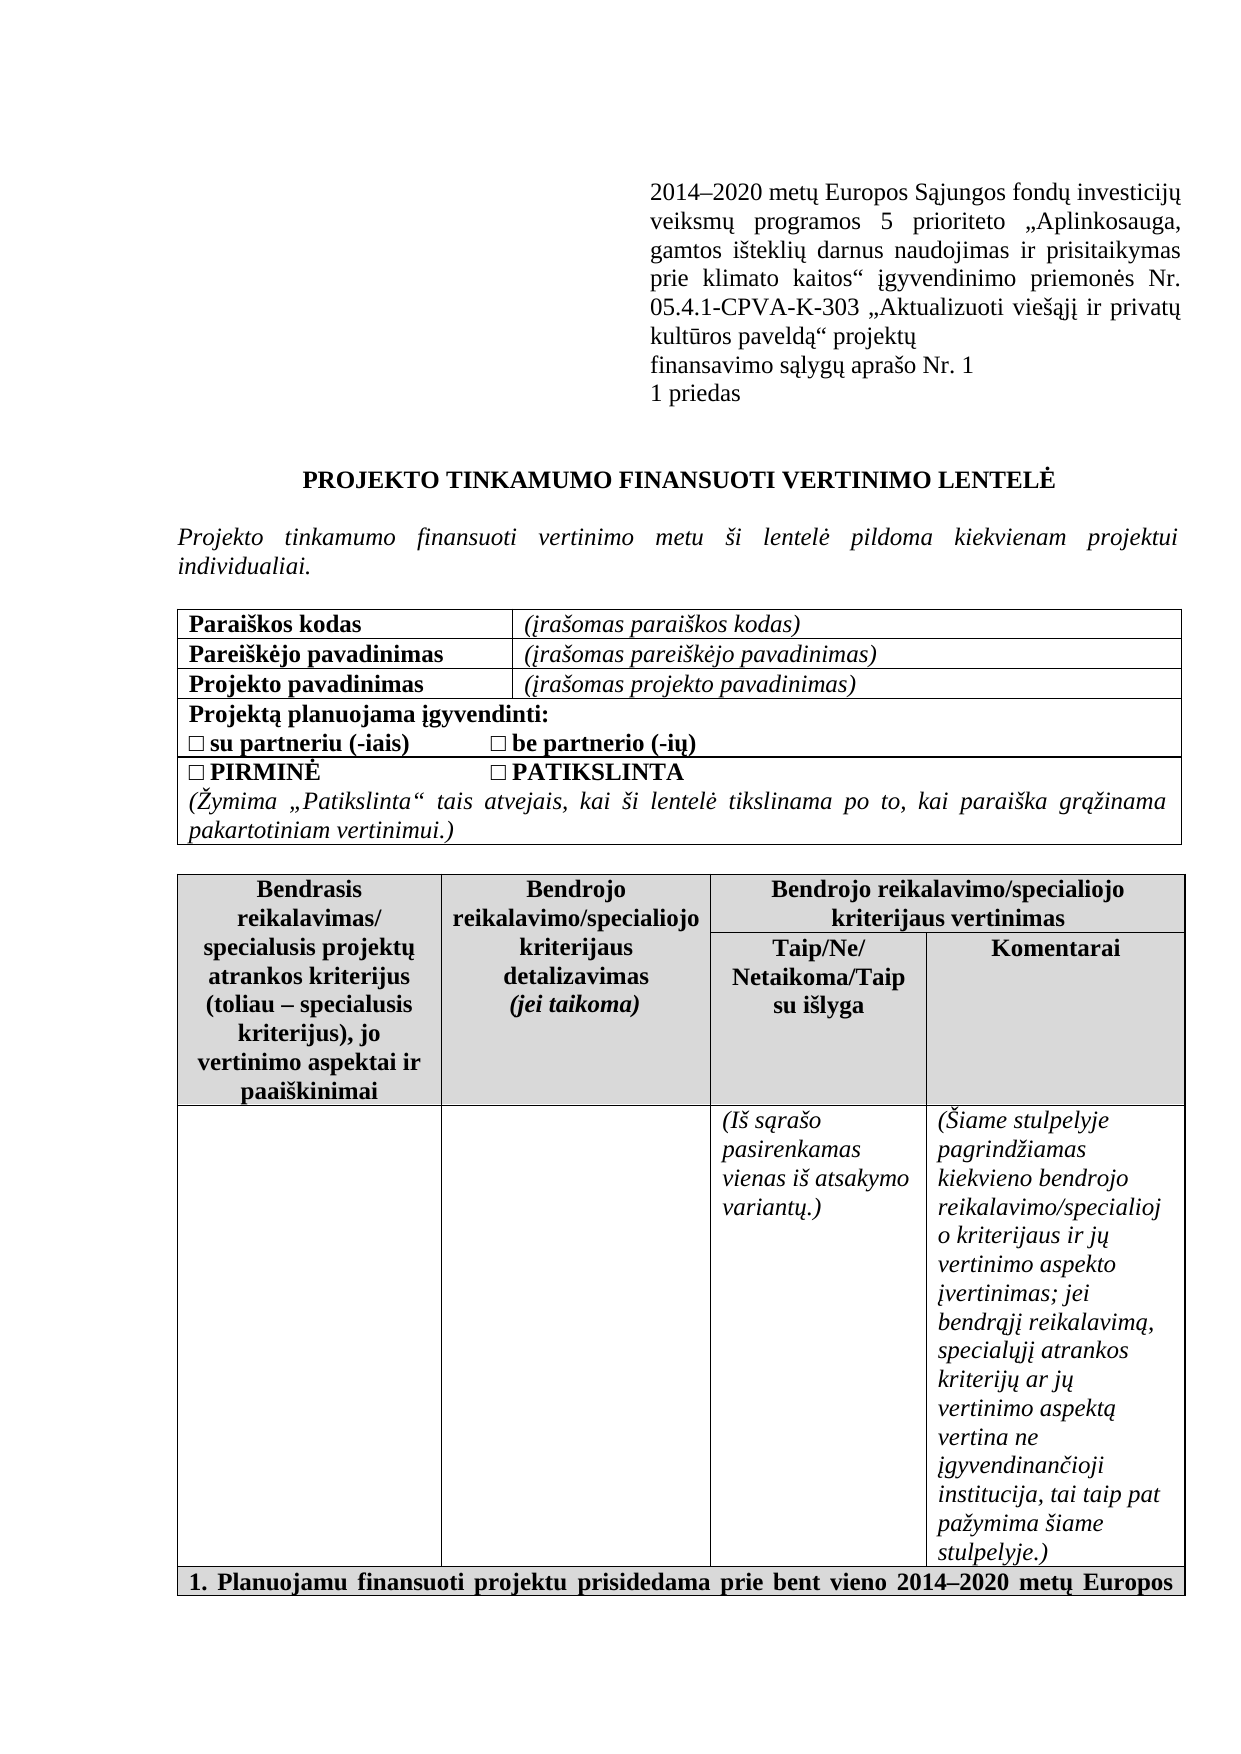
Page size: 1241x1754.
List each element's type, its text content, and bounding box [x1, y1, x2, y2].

table_header Paraiškos kodas [178, 610, 512, 638]
text 1 priedas [650, 378, 1181, 407]
table_cell (Iš sąrašo pasirenkamas vienas iš atsakymo variantų.) [711, 1106, 926, 1566]
table_header Bendrojo reikalavimo/specialiojo kriterijaus detalizavimas (jei taikoma) [442, 875, 710, 1104]
table_cell 1. Planuojamu finansuoti projektu prisidedama prie bent vieno 2014–2020 metų Europos [178, 1567, 1184, 1595]
table_cell □ PIRMINĖ □ PATIKSLINTA (Žymima „Patikslinta“ tais atvejais, kai ši lentelė tikslinama po to, kai paraiška grąžinama pakartotiniam vertinimui.) [178, 758, 1181, 844]
text finansavimo sąlygų aprašo Nr. 1 [650, 350, 1181, 378]
text PROJEKTO TINKAMUMO FINANSUOTI VERTINIMO LENTELĖ [177, 465, 1181, 493]
table_cell (įrašomas projekto pavadinimas) [513, 669, 1181, 698]
table_cell Pareiškėjo pavadinimas [178, 639, 512, 668]
table_cell Komentarai [927, 933, 1184, 1104]
table_header (įrašomas paraiškos kodas) [513, 610, 1181, 638]
text 2014–2020 metų Europos Sąjungos fondų investicijų veiksmų programos 5 prioriteto „Aplinkosauga, gamtos išteklių darnus naudojimas ir prisitaikymas prie klimato kaitos“ įgyvendinimo priemonės Nr. 05.4.1-CPVA-K-303 „Aktualizuoti viešąjį ir privatų kultūros paveldą“ projektų [650, 177, 1181, 350]
table_header Bendrasis reikalavimas/ specialusis projektų atrankos kriterijus (toliau – specialusis kriterijus), jo vertinimo aspektai ir paaiškinimai [178, 875, 441, 1104]
table_cell Projekto pavadinimas [178, 669, 512, 698]
table_cell [442, 1106, 710, 1566]
table_cell Projektą planuojama įgyvendinti: □ su partneriu (-iais) □ be partnerio (-ių) [178, 699, 1181, 756]
table_cell [178, 1106, 441, 1566]
table_cell Taip/Ne/ Netaikoma/Taip su išlyga [711, 933, 926, 1104]
text Projekto tinkamumo finansuoti vertinimo metu ši lentelė pildoma kiekvienam projektui individualiai. [177, 522, 1181, 580]
table_cell (įrašomas pareiškėjo pavadinimas) [513, 639, 1181, 668]
table_header Bendrojo reikalavimo/specialiojo kriterijaus vertinimas [711, 875, 1184, 932]
